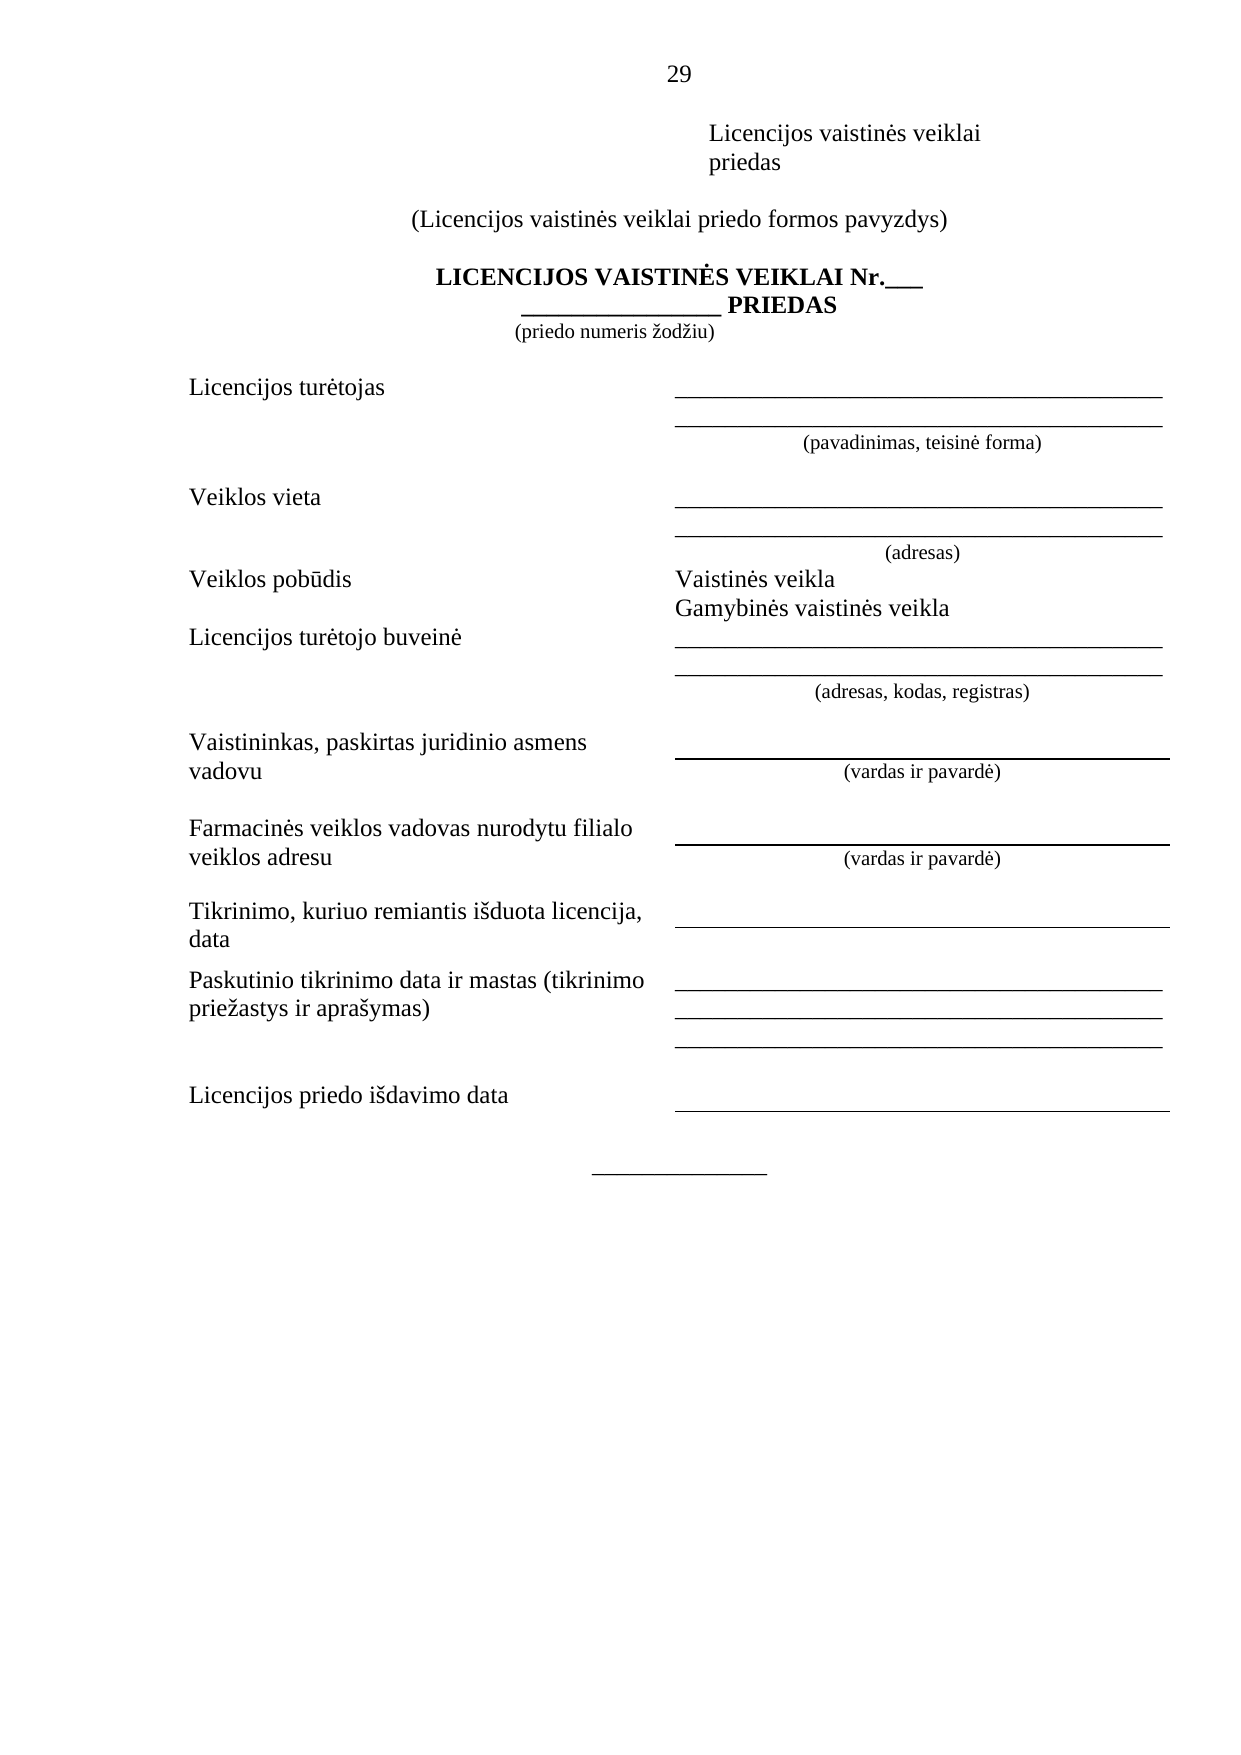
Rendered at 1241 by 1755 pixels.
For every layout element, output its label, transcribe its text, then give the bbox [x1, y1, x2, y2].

table_cell _______________________________________ _______________________________________ (adresas, kodas, registras) [664, 622, 1181, 727]
table_cell Licencijos turėtojo buveinė [177, 622, 663, 727]
table_cell Vaistinės veikla Gamybinės vaistinės veikla [664, 564, 1181, 622]
table_cell (vardas ir pavardė) [664, 727, 1181, 813]
text priedas [177, 147, 1181, 176]
table_cell [664, 1080, 1181, 1149]
table_cell Tikrinimo, kuriuo remiantis išduota licencija, data [177, 896, 663, 965]
table_cell Licencijos priedo išdavimo data [177, 1080, 663, 1149]
table_cell (vardas ir pavardė) [664, 813, 1181, 896]
table_header _______________________________________ _______________________________________ (pavadinimas, teisinė forma) [664, 372, 1181, 482]
table_cell _______________________________________ _______________________________________ (adresas) [664, 483, 1181, 564]
table_header Licencijos turėtojas [177, 372, 663, 482]
table_cell Veiklos vieta [177, 483, 663, 564]
table_cell Farmacinės veiklos vadovas nurodytu filialo veiklos adresu [177, 813, 663, 896]
table_cell Vaistininkas, paskirtas juridinio asmens vadovu [177, 727, 663, 813]
text Licencijos vaistinės veiklai [709, 118, 1181, 147]
text ________________ PRIEDAS [177, 291, 1181, 319]
text (priedo numeris žodžiu) [177, 319, 1181, 343]
table_cell [664, 896, 1181, 965]
table_cell _______________________________________ _______________________________________ _______________________________________ [664, 965, 1181, 1080]
text (Licencijos vaistinės veiklai priedo formos pavyzdys) [177, 204, 1181, 233]
text ______________ [177, 1149, 1181, 1178]
table_cell Veiklos pobūdis [177, 564, 663, 622]
table_cell Paskutinio tikrinimo data ir mastas (tikrinimo priežastys ir aprašymas) [177, 965, 663, 1080]
text LICENCIJOS VAISTINĖS VEIKLAI Nr.___ [177, 262, 1181, 291]
